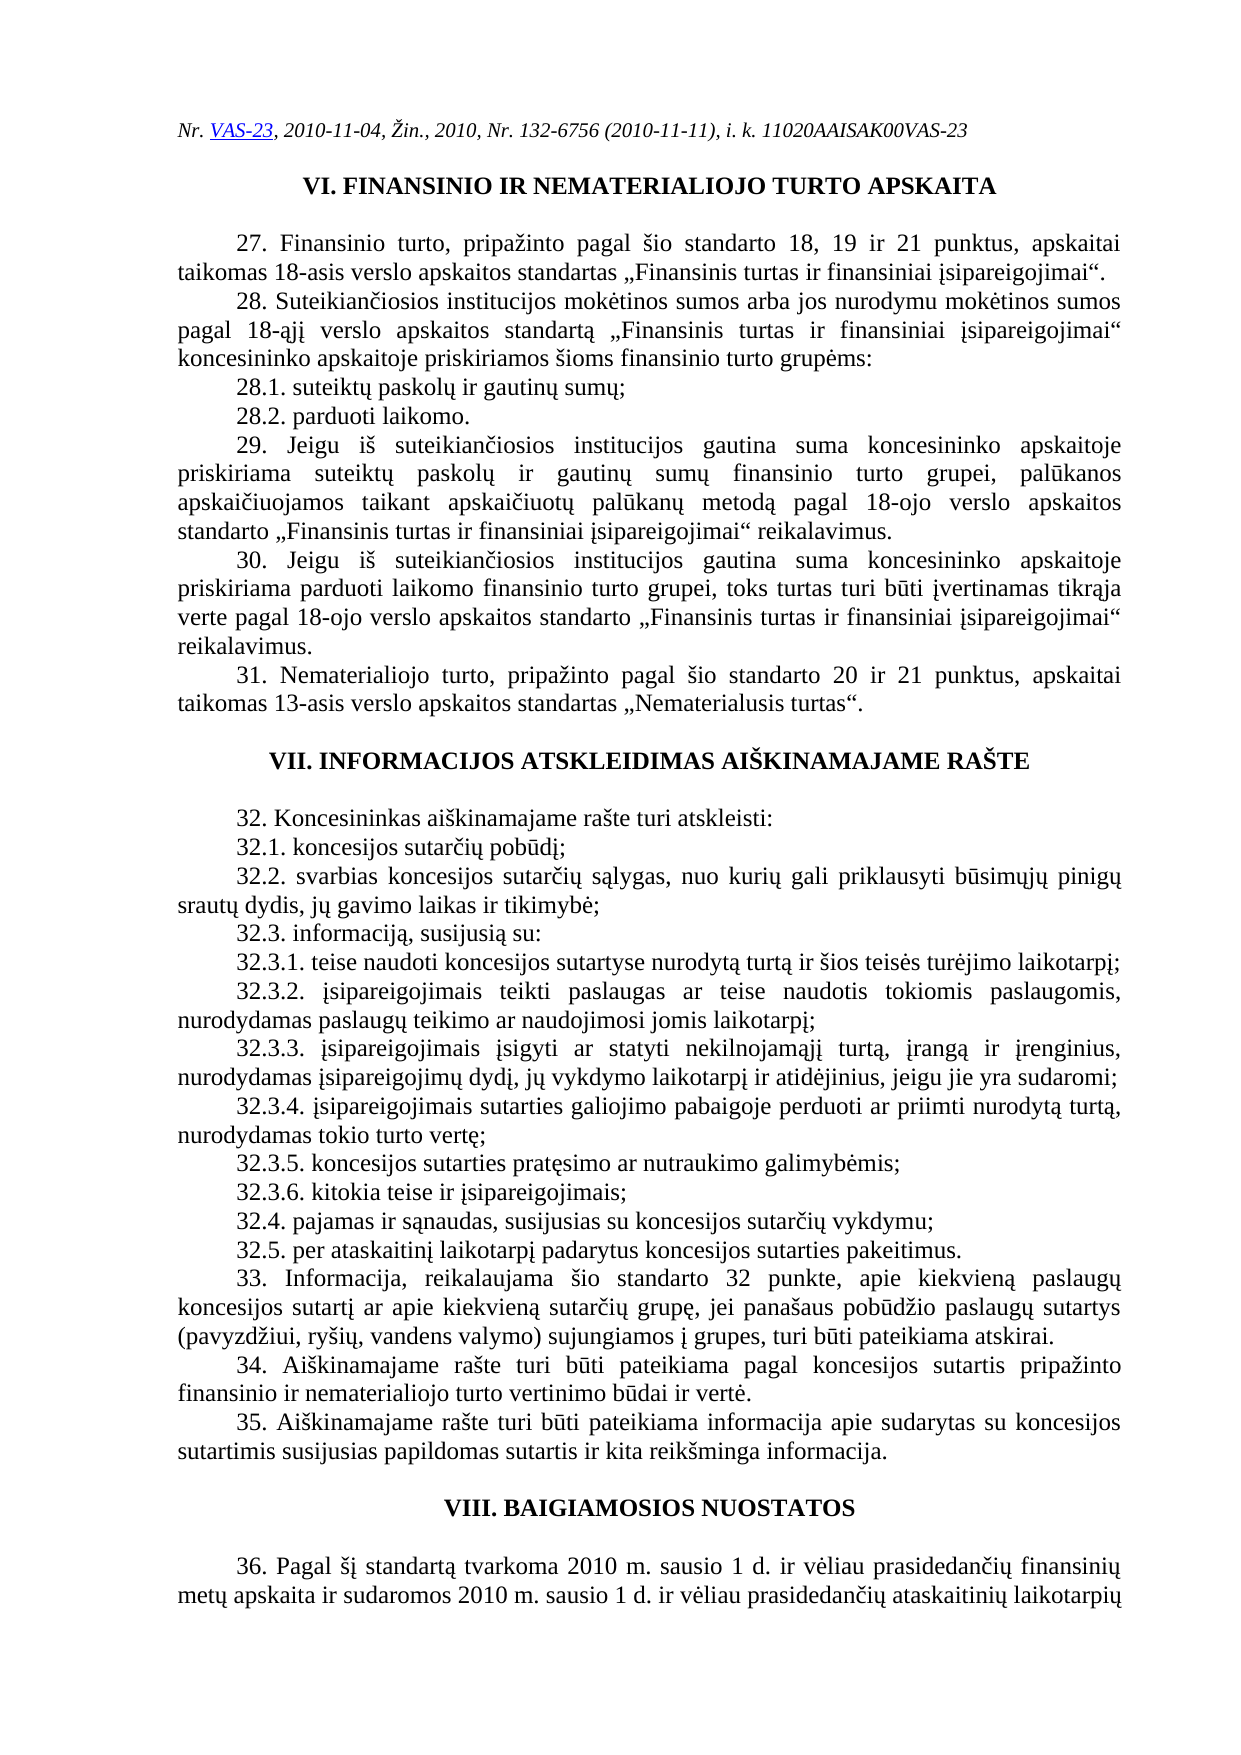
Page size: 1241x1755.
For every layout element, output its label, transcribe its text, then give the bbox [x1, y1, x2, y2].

text 32.3. informaciją, susijusią su: [177, 918, 1122, 947]
text 31. Nematerialiojo turto, pripažinto pagal šio standarto 20 ir 21 punktus, apskaitai taikomas 13-asis verslo apskaitos standartas „Nematerialusis turtas“. [177, 660, 1122, 717]
text 32.3.2. įsipareigojimais teikti paslaugas ar teise naudotis tokiomis paslaugomis, nurodydamas paslaugų teikimo ar naudojimosi jomis laikotarpį; [177, 976, 1122, 1033]
text 36. Pagal šį standartą tvarkoma 2010 m. sausio 1 d. ir vėliau prasidedančių finansinių metų apskaita ir sudaromos 2010 m. sausio 1 d. ir vėliau prasidedančių ataskaitinių laikotarpių [177, 1551, 1122, 1608]
text 32.3.3. įsipareigojimais įsigyti ar statyti nekilnojamąjį turtą, įrangą ir įrenginius, nurodydamas įsipareigojimų dydį, jų vykdymo laikotarpį ir atidėjinius, jeigu jie yra sudaromi; [177, 1033, 1122, 1091]
text 32.2. svarbias koncesijos sutarčių sąlygas, nuo kurių gali priklausyti būsimųjų pinigų srautų dydis, jų gavimo laikas ir tikimybė; [177, 861, 1122, 918]
text 35. Aiškinamajame rašte turi būti pateikiama informacija apie sudarytas su koncesijos sutartimis susijusias papildomas sutartis ir kita reikšminga informacija. [177, 1407, 1122, 1465]
text 33. Informacija, reikalaujama šio standarto 32 punkte, apie kiekvieną paslaugų koncesijos sutartį ar apie kiekvieną sutarčių grupę, jei panašaus pobūdžio paslaugų sutartys (pavyzdžiui, ryšių, vandens valymo) sujungiamos į grupes, turi būti pateikiama atskirai. [177, 1263, 1122, 1350]
text 34. Aiškinamajame rašte turi būti pateikiama pagal koncesijos sutartis pripažinto finansinio ir nematerialiojo turto vertinimo būdai ir vertė. [177, 1350, 1122, 1407]
text 32.4. pajamas ir sąnaudas, susijusias su koncesijos sutarčių vykdymu; [177, 1206, 1122, 1235]
text 29. Jeigu iš suteikiančiosios institucijos gautina suma koncesininko apskaitoje priskiriama suteiktų paskolų ir gautinų sumų finansinio turto grupei, palūkanos apskaičiuojamos taikant apskaičiuotų palūkanų metodą pagal 18-ojo verslo apskaitos standarto „Finansinis turtas ir finansiniai įsipareigojimai“ reikalavimus. [177, 430, 1122, 545]
text 32. Koncesininkas aiškinamajame rašte turi atskleisti: [177, 803, 1122, 832]
text 32.3.1. teise naudoti koncesijos sutartyse nurodytą turtą ir šios teisės turėjimo laikotarpį; [177, 947, 1122, 976]
text VII. INFORMACIJOS ATSKLEIDIMAS AIŠKINAMAJAME RAŠTE [177, 746, 1122, 775]
text 32.3.4. įsipareigojimais sutarties galiojimo pabaigoje perduoti ar priimti nurodytą turtą, nurodydamas tokio turto vertę; [177, 1091, 1122, 1148]
text 28. Suteikiančiosios institucijos mokėtinos sumos arba jos nurodymu mokėtinos sumos pagal 18-ąjį verslo apskaitos standartą „Finansinis turtas ir finansiniai įsipareigojimai“ koncesininko apskaitoje priskiriamos šioms finansinio turto grupėms: [177, 286, 1122, 372]
text 32.5. per ataskaitinį laikotarpį padarytus koncesijos sutarties pakeitimus. [177, 1235, 1122, 1263]
text VI. FINANSINIO IR NEMATERIALIOJO TURTO APSKAITA [177, 171, 1122, 200]
text Nr. VAS-23, 2010-11-04, Žin., 2010, Nr. 132-6756 (2010-11-11), i. k. 11020AAISAK00VAS-23 [177, 118, 1122, 142]
text 27. Finansinio turto, pripažinto pagal šio standarto 18, 19 ir 21 punktus, apskaitai taikomas 18-asis verslo apskaitos standartas „Finansinis turtas ir finansiniai įsipareigojimai“. [177, 228, 1122, 286]
text 28.1. suteiktų paskolų ir gautinų sumų; [177, 372, 1122, 401]
text 32.3.5. koncesijos sutarties pratęsimo ar nutraukimo galimybėmis; [177, 1148, 1122, 1177]
text VIII. BAIGIAMOSIOS NUOSTATOS [177, 1493, 1122, 1522]
text 30. Jeigu iš suteikiančiosios institucijos gautina suma koncesininko apskaitoje priskiriama parduoti laikomo finansinio turto grupei, toks turtas turi būti įvertinamas tikrąja verte pagal 18-ojo verslo apskaitos standarto „Finansinis turtas ir finansiniai įsipareigojimai“ reikalavimus. [177, 545, 1122, 660]
text 32.3.6. kitokia teise ir įsipareigojimais; [177, 1177, 1122, 1206]
text 28.2. parduoti laikomo. [177, 401, 1122, 430]
text 32.1. koncesijos sutarčių pobūdį; [177, 832, 1122, 861]
